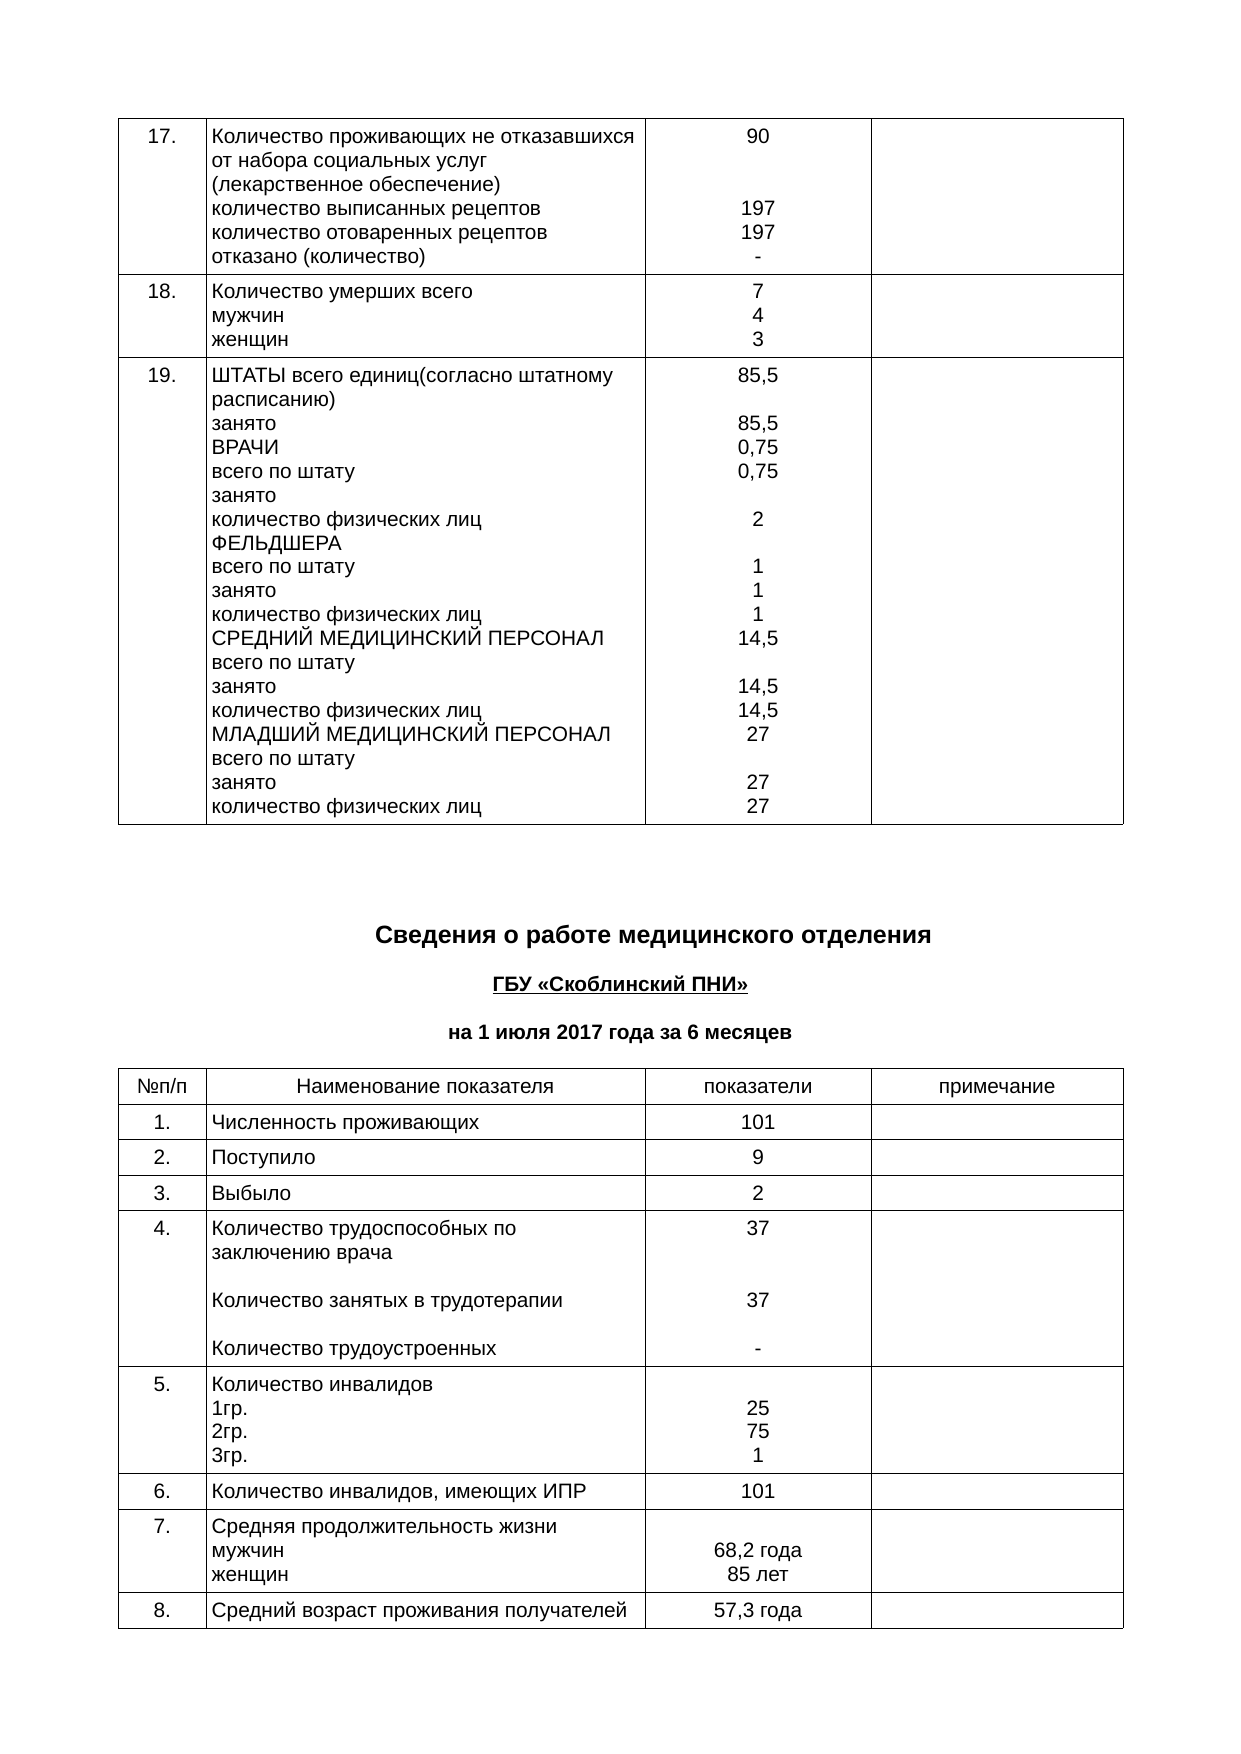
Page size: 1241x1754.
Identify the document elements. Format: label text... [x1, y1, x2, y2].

table_cell 57,3 года [646, 1593, 871, 1627]
table_cell [872, 358, 1123, 824]
table_cell 90 197 197 - [646, 119, 871, 273]
text ГБУ «Скоблинский ПНИ» [118, 972, 1122, 996]
table_cell [872, 1140, 1123, 1175]
table_cell Количество умерших всего мужчин женщин [207, 275, 645, 357]
table_cell [872, 1510, 1123, 1592]
table_cell 68,2 года 85 лет [646, 1510, 871, 1592]
table_cell 25 75 1 [646, 1367, 871, 1473]
table_cell 2. [119, 1140, 206, 1175]
table_cell 37 37 - [646, 1211, 871, 1366]
table_cell [872, 1105, 1123, 1139]
table_header показатели [646, 1069, 871, 1104]
table_cell 101 [646, 1105, 871, 1139]
table_cell 8. [119, 1593, 206, 1627]
table_cell 7 4 3 [646, 275, 871, 357]
table_cell 17. [119, 119, 206, 273]
table_header Наименование показателя [207, 1069, 645, 1104]
text Сведения о работе медицинского отделения [118, 919, 1122, 948]
table_cell Средний возраст проживания получателей [207, 1593, 645, 1627]
table_cell 7. [119, 1510, 206, 1592]
table_cell 9 [646, 1140, 871, 1175]
table_cell Количество инвалидов, имеющих ИПР [207, 1474, 645, 1508]
table_cell [872, 1176, 1123, 1210]
table_cell [872, 1593, 1123, 1627]
table_cell [872, 1211, 1123, 1366]
text на 1 июля 2017 года за 6 месяцев [118, 1020, 1122, 1044]
table_cell 85,5 85,5 0,75 0,75 2 1 1 1 14,5 14,5 14,5 27 27 27 [646, 358, 871, 824]
table_cell Количество проживающих не отказавшихся от набора социальных услуг (лекарственное обеспечение) количество выписанных рецептов количество отоваренных рецептов отказано (количество) [207, 119, 645, 273]
table_cell 3. [119, 1176, 206, 1210]
table_cell 6. [119, 1474, 206, 1508]
table_cell [872, 1474, 1123, 1508]
table_cell Количество трудоспособных по заключению врача Количество занятых в трудотерапии Количество трудоустроенных [207, 1211, 645, 1366]
table_cell [872, 1367, 1123, 1473]
table_cell ШТАТЫ всего единиц(согласно штатному расписанию) занято ВРАЧИ всего по штату занято количество физических лиц ФЕЛЬДШЕРА всего по штату занято количество физических лиц СРЕДНИЙ МЕДИЦИНСКИЙ ПЕРСОНАЛ всего по штату занято количество физических лиц МЛАДШИЙ МЕДИЦИНСКИЙ ПЕРСОНАЛ всего по штату занято количество физических лиц [207, 358, 645, 824]
table_cell [872, 275, 1123, 357]
table_cell Численность проживающих [207, 1105, 645, 1139]
table_cell Количество инвалидов 1гр. 2гр. 3гр. [207, 1367, 645, 1473]
table_cell 101 [646, 1474, 871, 1508]
table_header примечание [872, 1069, 1123, 1104]
table_cell 2 [646, 1176, 871, 1210]
table_cell 5. [119, 1367, 206, 1473]
table_cell 19. [119, 358, 206, 824]
table_cell Средняя продолжительность жизни мужчин женщин [207, 1510, 645, 1592]
table_cell Выбыло [207, 1176, 645, 1210]
table_cell 4. [119, 1211, 206, 1366]
table_cell [872, 119, 1123, 273]
table_cell 18. [119, 275, 206, 357]
table_header №п/п [119, 1069, 206, 1104]
table_cell Поступило [207, 1140, 645, 1175]
table_cell 1. [119, 1105, 206, 1139]
